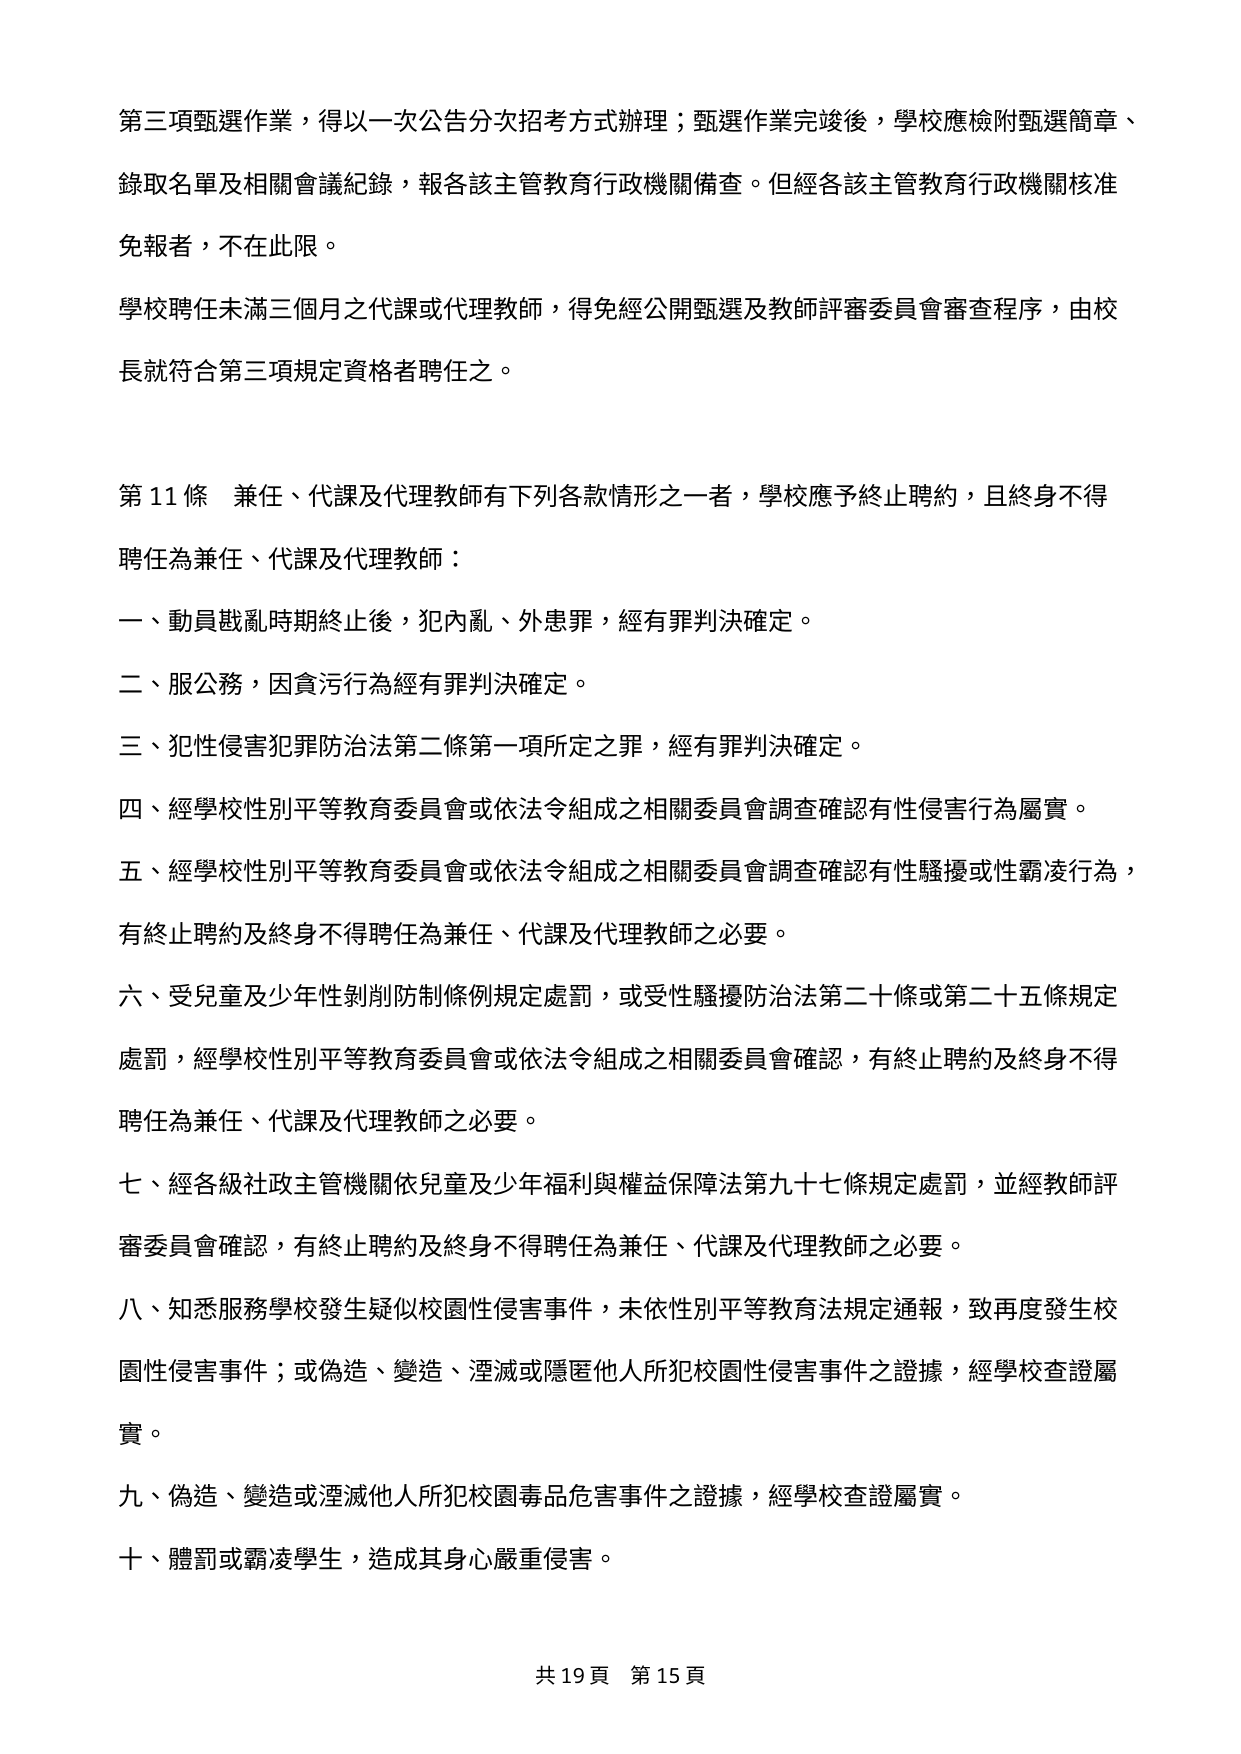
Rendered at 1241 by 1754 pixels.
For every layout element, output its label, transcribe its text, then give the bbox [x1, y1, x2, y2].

text 一、動員戡亂時期終止後，犯內亂、外患罪，經有罪判決確定。 [118, 578, 1122, 641]
text 學校聘任未滿三個月之代課或代理教師，得免經公開甄選及教師評審委員會審查程序，由校長就符合第三項規定資格者聘任之。 [118, 266, 1122, 391]
text 七、經各級社政主管機關依兒童及少年福利與權益保障法第九十七條規定處罰，並經教師評審委員會確認，有終止聘約及終身不得聘任為兼任、代課及代理教師之必要。 [118, 1141, 1122, 1266]
text 第11條 兼任、代課及代理教師有下列各款情形之一者，學校應予終止聘約，且終身不得聘任為兼任、代課及代理教師： [118, 453, 1122, 578]
text 四、經學校性別平等教育委員會或依法令組成之相關委員會調查確認有性侵害行為屬實。 [118, 766, 1122, 828]
text 五、經學校性別平等教育委員會或依法令組成之相關委員會調查確認有性騷擾或性霸凌行為，有終止聘約及終身不得聘任為兼任、代課及代理教師之必要。 [118, 828, 1122, 953]
text 十、體罰或霸凌學生，造成其身心嚴重侵害。 [118, 1516, 1122, 1578]
text 九、偽造、變造或湮滅他人所犯校園毒品危害事件之證據，經學校查證屬實。 [118, 1453, 1122, 1516]
text 三、犯性侵害犯罪防治法第二條第一項所定之罪，經有罪判決確定。 [118, 703, 1122, 766]
text 二、服公務，因貪污行為經有罪判決確定。 [118, 641, 1122, 703]
text 八、知悉服務學校發生疑似校園性侵害事件，未依性別平等教育法規定通報，致再度發生校園性侵害事件；或偽造、變造、湮滅或隱匿他人所犯校園性侵害事件之證據，經學校查證屬實。 [118, 1266, 1122, 1453]
text 六、受兒童及少年性剝削防制條例規定處罰，或受性騷擾防治法第二十條或第二十五條規定處罰，經學校性別平等教育委員會或依法令組成之相關委員會確認，有終止聘約及終身不得聘任為兼任、代課及代理教師之必要。 [118, 953, 1122, 1141]
text 第三項甄選作業，得以一次公告分次招考方式辦理；甄選作業完竣後，學校應檢附甄選簡章、錄取名單及相關會議紀錄，報各該主管教育行政機關備查。但經各該主管教育行政機關核准免報者，不在此限。 [118, 78, 1122, 266]
